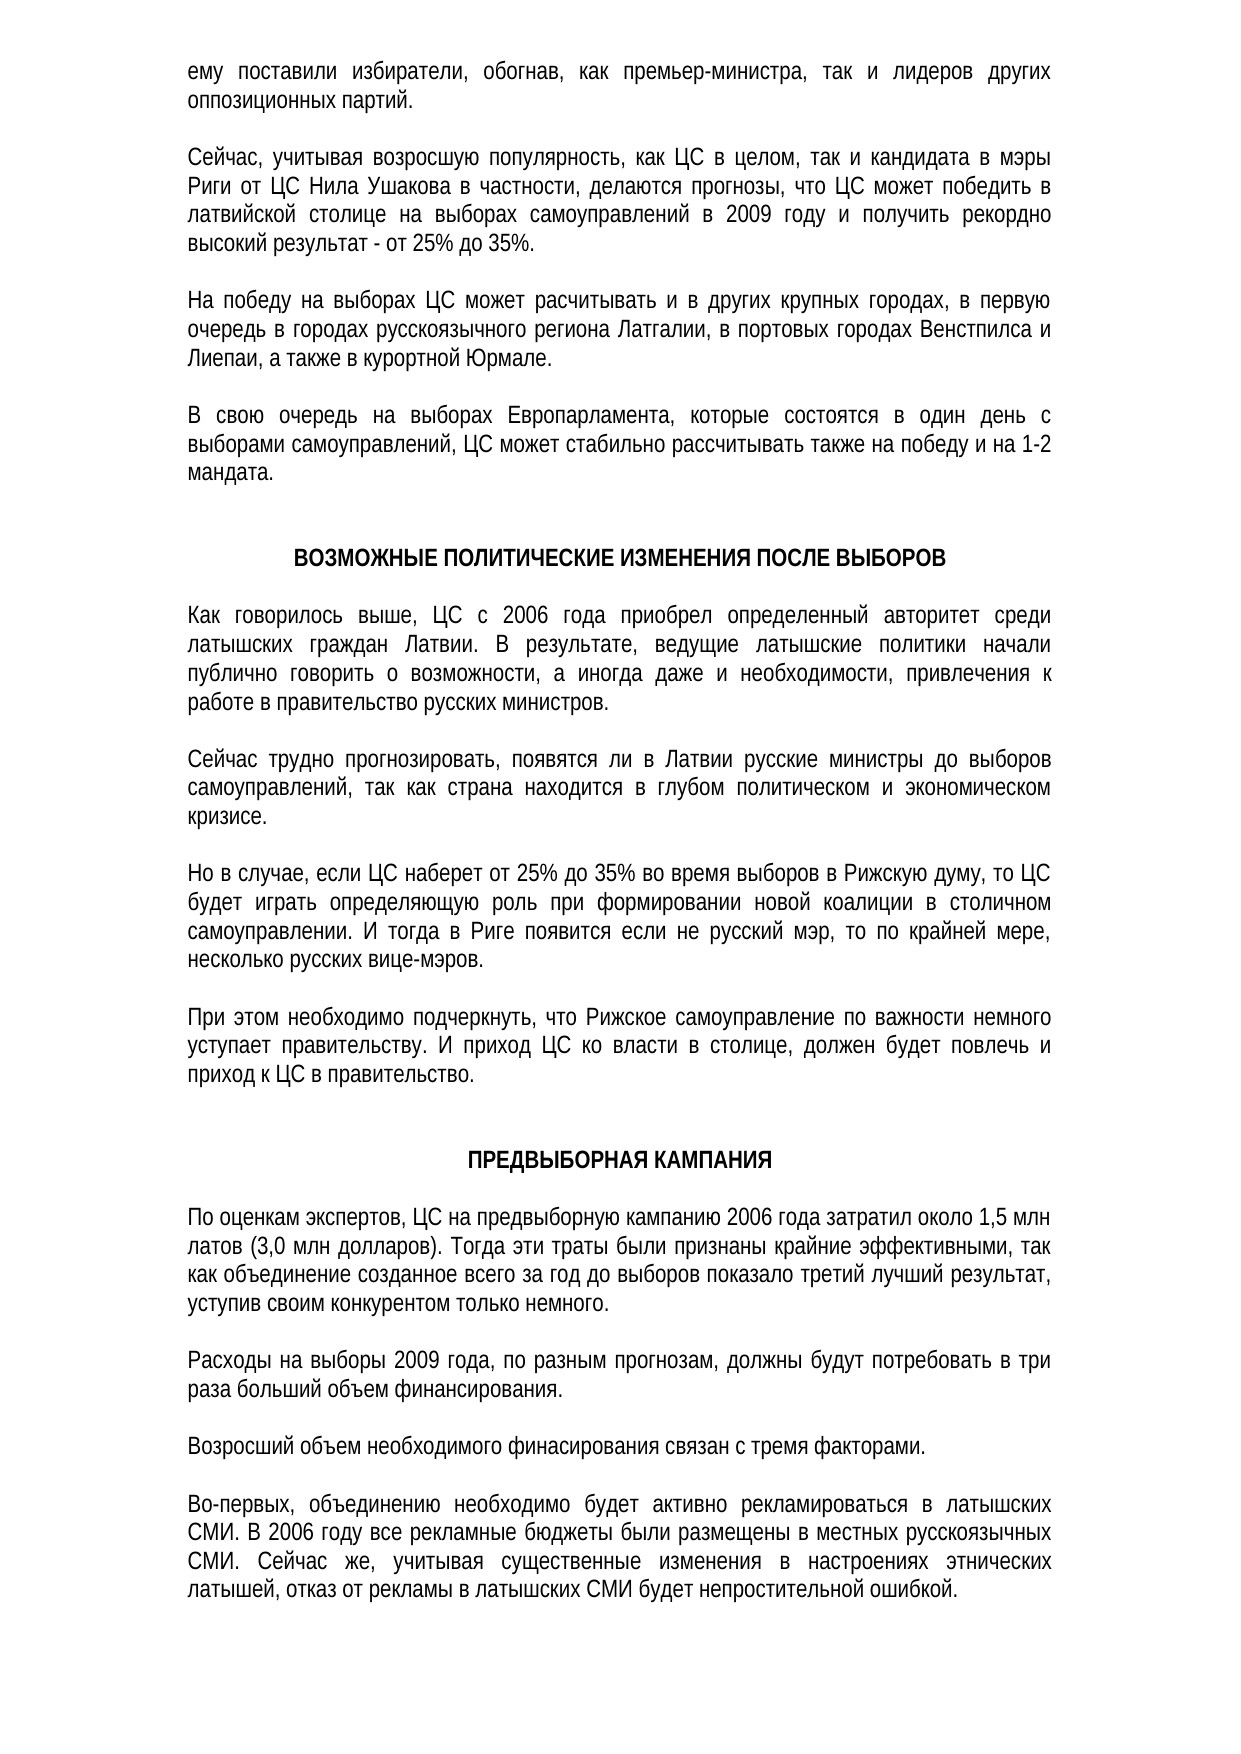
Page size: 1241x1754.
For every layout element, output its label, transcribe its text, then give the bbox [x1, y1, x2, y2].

text Сейчас трудно прогнозировать, появятся ли в Латвии русские министры до выборов самоуправлений, так как страна находится в глубом политическом и экономическом кризисе. [187, 744, 1053, 830]
text В свою очередь на выборах Европарламента, которые состоятся в один день с выборами самоуправлений, ЦС может стабильно рассчитывать также на победу и на 1-2 мандата. [187, 400, 1053, 486]
text По оценкам экспертов, ЦС на предвыборную кампанию 2006 года затратил около 1,5 млн латов (3,0 млн долларов). Тогда эти траты были признаны крайние эффективными, так как объединение созданное всего за год до выборов показало третий лучший результат, уступив своим конкурентом только немного. [187, 1202, 1053, 1317]
text Расходы на выборы 2009 года, по разным прогнозам, должны будут потребовать в три раза больший объем финансирования. [187, 1345, 1053, 1403]
text Во-первых, объединению необходимо будет активно рекламироваться в латышских СМИ. В 2006 году все рекламные бюджеты были размещены в местных русскоязычных СМИ. Сейчас же, учитывая существенные изменения в настроениях этнических латышей, отказ от рекламы в латышских СМИ будет непростительной ошибкой. [187, 1488, 1053, 1603]
text При этом необходимо подчеркнуть, что Рижское самоуправление по важности немного уступает правительству. И приход ЦС ко власти в столице, должен будет повлечь и приход к ЦС в правительство. [187, 1002, 1053, 1087]
text На победу на выборах ЦС может расчитывать и в других крупных городах, в первую очередь в городах русскоязычного региона Латгалии, в портовых городах Венстпилса и Лиепаи, а также в курортной Юрмале. [187, 285, 1053, 371]
text Но в случае, если ЦС наберет от 25% до 35% во время выборов в Рижскую думу, то ЦС будет играть определяющую роль при формировании новой коалиции в столичном самоуправлении. И тогда в Риге появится если не русский мэр, то по крайней мере, несколько русских вице-мэров. [187, 858, 1053, 973]
text Возросший объем необходимого финасирования связан с тремя факторами. [187, 1431, 1053, 1460]
text ему поставили избиратели, обогнав, как премьер-министра, так и лидеров других оппозиционных партий. [187, 56, 1053, 113]
text ПРЕДВЫБОРНАЯ КАМПАНИЯ [187, 1145, 1053, 1173]
text Как говорилось выше, ЦС с 2006 года приобрел определенный авторитет среди латышских граждан Латвии. В результате, ведущие латышские политики начали публично говорить о возможности, а иногда даже и необходимости, привлечения к работе в правительство русских министров. [187, 601, 1053, 715]
text Сейчас, учитывая возросшую популярность, как ЦС в целом, так и кандидата в мэры Риги от ЦС Нила Ушакова в частности, делаются прогнозы, что ЦС может победить в латвийской столице на выборах самоуправлений в 2009 году и получить рекордно высокий результат - от 25% до 35%. [187, 142, 1053, 257]
text ВОЗМОЖНЫЕ ПОЛИТИЧЕСКИЕ ИЗМЕНЕНИЯ ПОСЛЕ ВЫБОРОВ [187, 543, 1053, 572]
